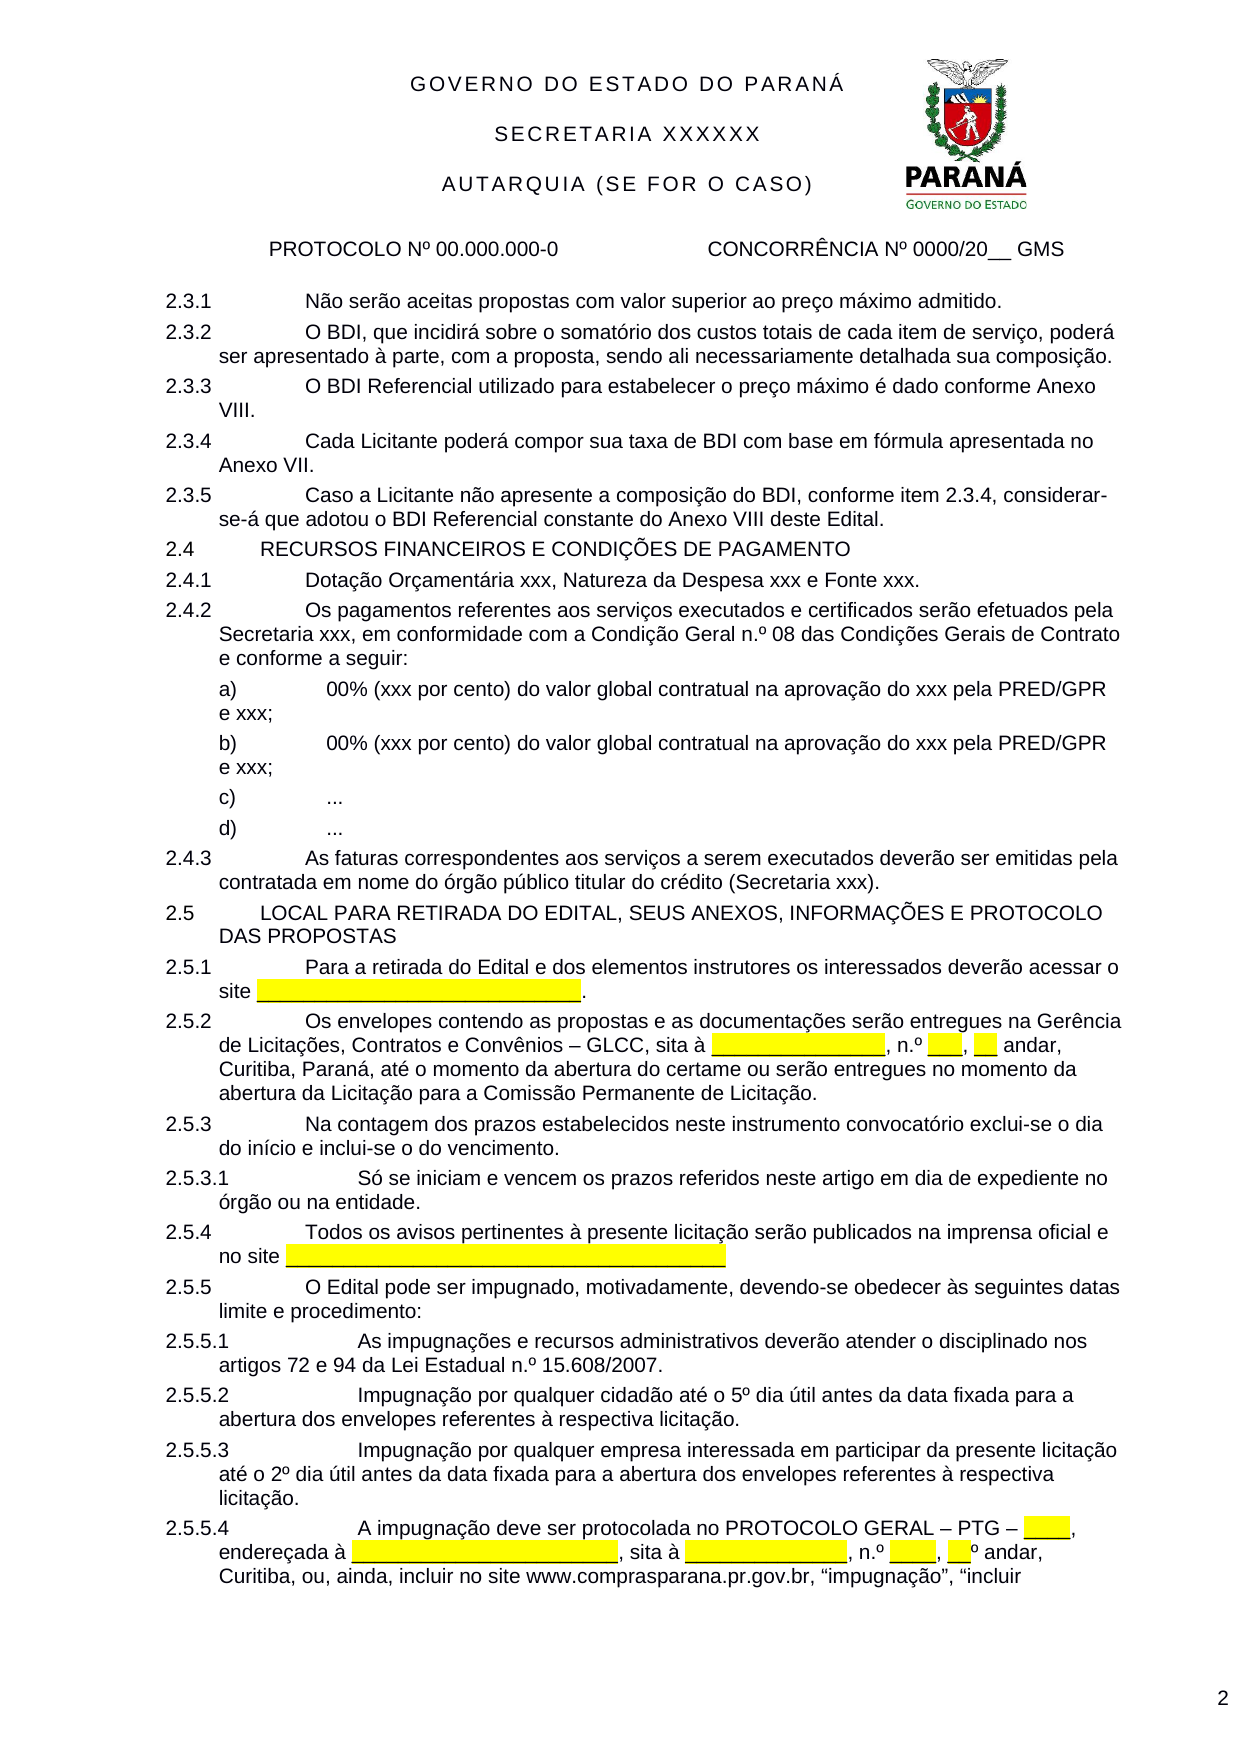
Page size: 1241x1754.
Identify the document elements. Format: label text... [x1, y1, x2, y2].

list ... [218, 816, 1122, 839]
list Cada Licitante poderá compor sua taxa de BDI com base em fórmula apresentada no Anexo VII. [165, 428, 1122, 476]
list O BDI Referencial utilizado para estabelecer o preço máximo é dado conforme Anexo VIII. [165, 374, 1122, 422]
list ... [218, 785, 1122, 809]
list A impugnação deve ser protocolada no PROTOCOLO GERAL – PTG – ____, endereçada à ­­­­­­­­­­­­­­­­­­­­­­­­­­­­_______________________, sita à ______________, n.º ____, __º andar, Curitiba, ou, ainda, incluir no site www.comprasparana.pr.gov.br, “impugnação”, “incluir [165, 1516, 1122, 1588]
list As impugnações e recursos administrativos deverão atender o disciplinado nos artigos 72 e 94 da Lei Estadual n.º 15.608/2007. [165, 1329, 1122, 1377]
list O Edital pode ser impugnado, motivadamente, devendo-se obedecer às seguintes datas limite e procedimento: [165, 1274, 1122, 1322]
list LOCAL PARA RETIRADA DO EDITAL, SEUS ANEXOS, INFORMAÇÕES E PROTOCOLO DAS PROPOSTAS [165, 900, 1122, 948]
list Todos os avisos pertinentes à presente licitação serão publicados na imprensa oficial e no site ______________________________________ [165, 1220, 1122, 1268]
list Impugnação por qualquer cidadão até o 5º dia útil antes da data fixada para a abertura dos envelopes referentes à respectiva licitação. [165, 1383, 1122, 1431]
list Os envelopes contendo as propostas e as documentações serão entregues na Gerência de Licitações, Contratos e Convênios – GLCC, sita à _______________, n.º ___, __ andar, Curitiba, Paraná, até o momento da abertura do certame ou serão entregues no momento da abertura da Licitação para a Comissão Permanente de Licitação. [165, 1009, 1122, 1105]
list Só se iniciam e vencem os prazos referidos neste artigo em dia de expediente no órgão ou na entidade. [165, 1166, 1122, 1214]
list Para a retirada do Edital e dos elementos instrutores os interessados deverão acessar o site ____________________________. [165, 955, 1122, 1003]
list O BDI, que incidirá sobre o somatório dos custos totais de cada item de serviço, poderá ser apresentado à parte, com a proposta, sendo ali necessariamente detalhada sua composição. [165, 320, 1122, 368]
list As faturas correspondentes aos serviços a serem executados deverão ser emitidas pela contratada em nome do órgão público titular do crédito (Secretaria xxx). [165, 846, 1122, 894]
list Impugnação por qualquer empresa interessada em participar da presente licitação até o 2º dia útil antes da data fixada para a abertura dos envelopes referentes à respectiva licitação. [165, 1438, 1122, 1509]
list Os pagamentos referentes aos serviços executados e certificados serão efetuados pela Secretaria xxx, em conformidade com a Condição Geral n.º 08 das Condições Gerais de Contrato e conforme a seguir: [165, 598, 1122, 670]
list 00% (xxx por cento) do valor global contratual na aprovação do xxx pela PRED/GPR e xxx; [218, 676, 1122, 724]
list 00% (xxx por cento) do valor global contratual na aprovação do xxx pela PRED/GPR e xxx; [218, 731, 1122, 779]
list Na contagem dos prazos estabelecidos neste instrumento convocatório exclui-se o dia do início e inclui-se o do vencimento. [165, 1111, 1122, 1159]
list Caso a Licitante não apresente a composição do BDI, conforme item 2.3.4, considerar-se-á que adotou o BDI Referencial constante do Anexo VIII deste Edital. [165, 483, 1122, 531]
list Dotação Orçamentária xxx, Natureza da Despesa xxx e Fonte xxx. [165, 568, 1122, 592]
list RECURSOS FINANCEIROS E CONDIÇÕES DE PAGAMENTO [165, 537, 1122, 561]
list Não serão aceitas propostas com valor superior ao preço máximo admitido. [165, 289, 1122, 313]
